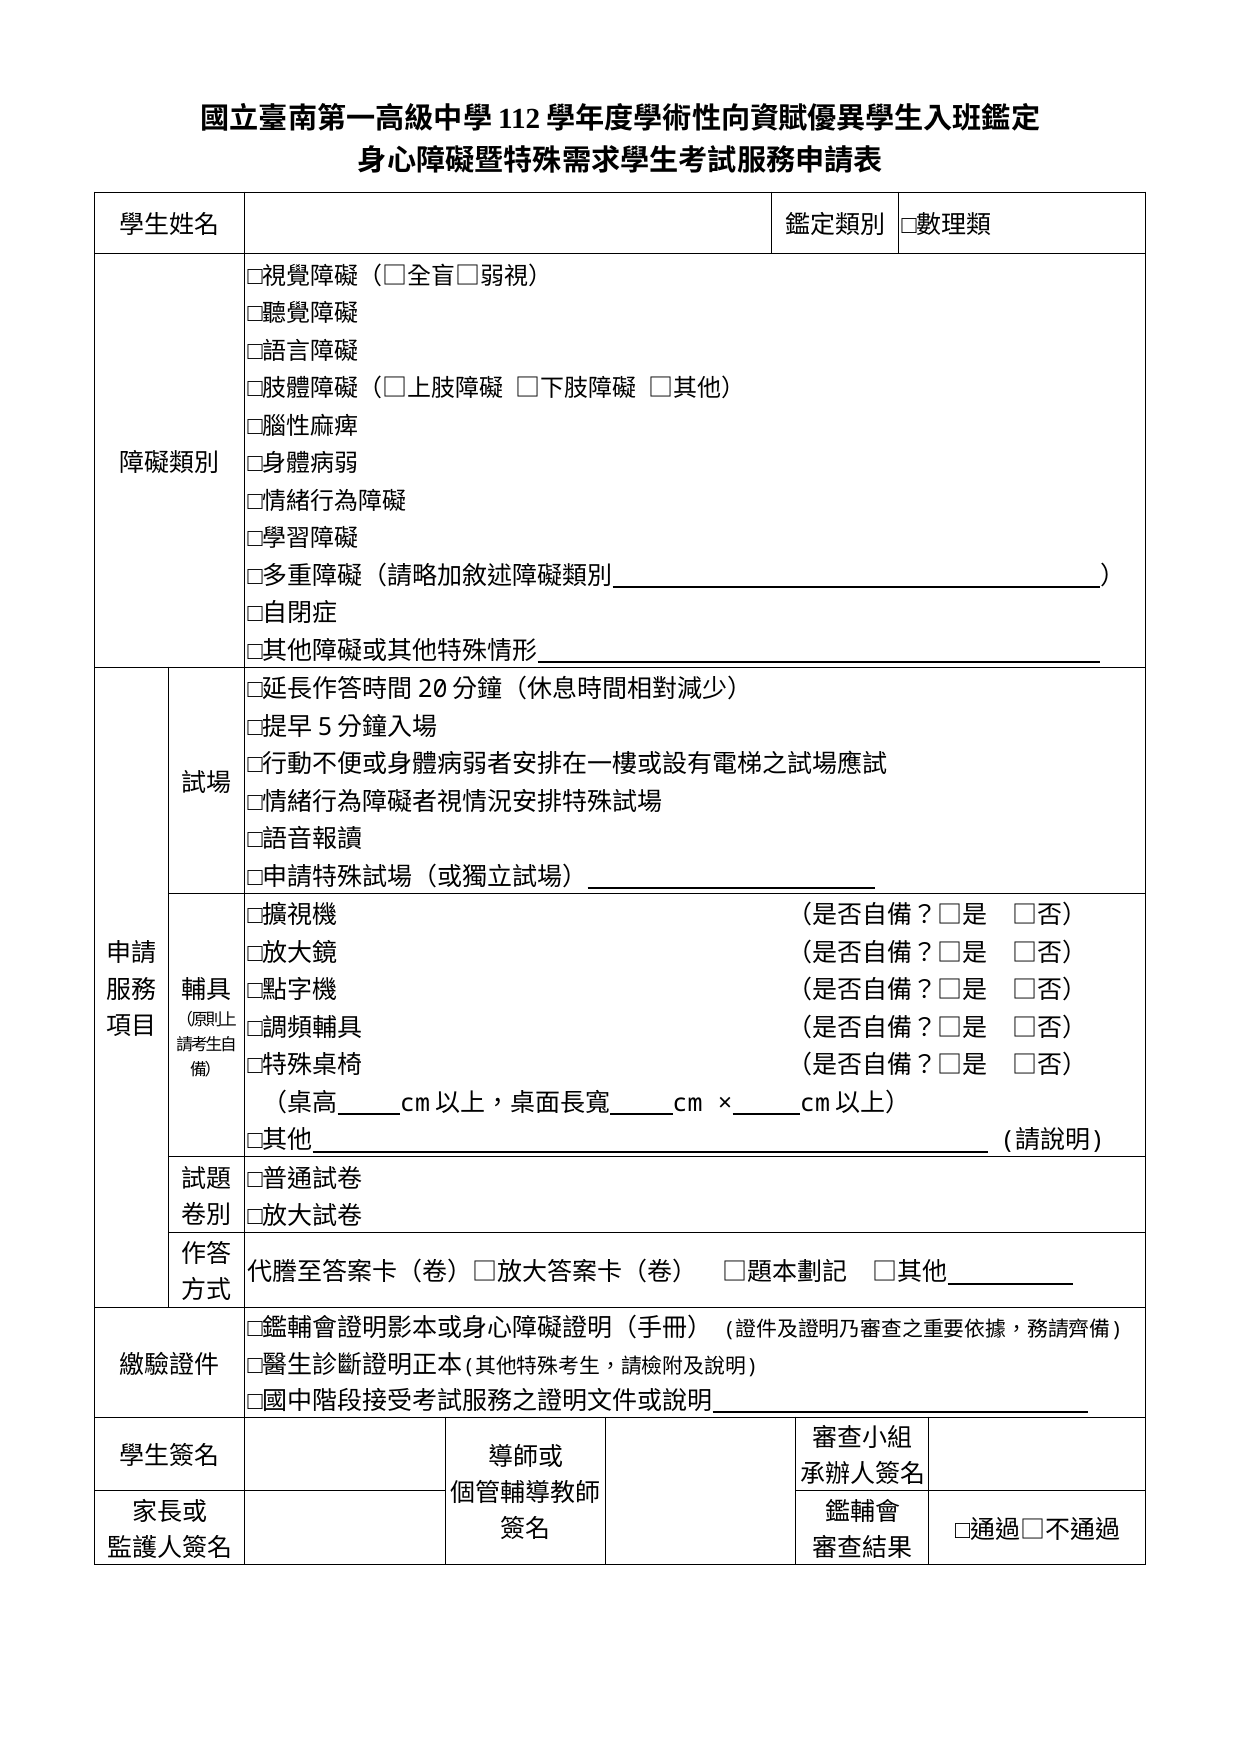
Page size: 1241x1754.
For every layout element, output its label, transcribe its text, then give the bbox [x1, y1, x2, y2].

table_header 學生姓名 [95, 193, 244, 253]
table_cell □鑑輔會證明影本或身心障礙證明（手冊） (證件及證明乃審查之重要依據，務請齊備) □醫生診斷證明正本(其他特殊考生，請檢附及說明) □國中階段接受考試服務之證明文件或說明 [245, 1308, 1145, 1417]
table_cell 鑑輔會 審查結果 [796, 1491, 928, 1564]
table_cell 繳驗證件 [95, 1308, 244, 1417]
table_cell 試場 [169, 668, 244, 893]
table_header [245, 193, 771, 253]
table_cell [606, 1418, 795, 1564]
table_cell □通過□不通過 [929, 1491, 1145, 1564]
table_cell 作答方式 [169, 1233, 244, 1307]
table_cell [929, 1418, 1145, 1490]
table_cell 代謄至答案卡（卷）□放大答案卡（卷） □題本劃記 □其他 [245, 1233, 1145, 1307]
table_header 鑑定類別 [772, 193, 898, 253]
table_header □數理類 [899, 193, 1145, 253]
table_cell 審查小組 承辦人簽名 [796, 1418, 928, 1490]
text 國立臺南第一高級中學112學年度學術性向資賦優異學生入班鑑定 [94, 94, 1146, 137]
table_cell 導師或 個管輔導教師 簽名 [446, 1418, 605, 1564]
table_cell 試題卷別 [169, 1157, 244, 1232]
table_cell 申請 服務 項目 [95, 668, 168, 1307]
table_cell □普通試卷 □放大試卷 [245, 1157, 1145, 1232]
text 身心障礙暨特殊需求學生考試服務申請表 [94, 137, 1146, 179]
table_cell 學生簽名 [95, 1418, 244, 1490]
table_cell 障礙類別 [95, 254, 244, 667]
table_cell 家長或 監護人簽名 [95, 1491, 244, 1564]
table_cell □擴視機 （是否自備？□是 □否） □放大鏡 （是否自備？□是 □否） □點字機 （是否自備？□是 □否） □調頻輔具 （是否自備？□是 □否） □特殊桌椅 （是否自備？□是 □否） （桌高 cm以上，桌面長寬 cm × cm以上） □其他 (請說明) [245, 894, 1145, 1156]
table_cell [245, 1418, 445, 1490]
table_cell 輔具 （原則上請考生自備） [169, 894, 244, 1156]
table_cell □視覺障礙（□全盲□弱視） □聽覺障礙 □語言障礙 □肢體障礙（□上肢障礙 □下肢障礙 □其他） □腦性麻痺 □身體病弱 □情緒行為障礙 □學習障礙 □多重障礙（請略加敘述障礙類別 ） □自閉症 □其他障礙或其他特殊情形 [245, 254, 1145, 667]
table_cell [245, 1491, 445, 1564]
table_cell □延長作答時間20分鐘（休息時間相對減少） □提早5分鐘入場 □行動不便或身體病弱者安排在一樓或設有電梯之試場應試 □情緒行為障礙者視情況安排特殊試場 □語音報讀 □申請特殊試場（或獨立試場） [245, 668, 1145, 893]
